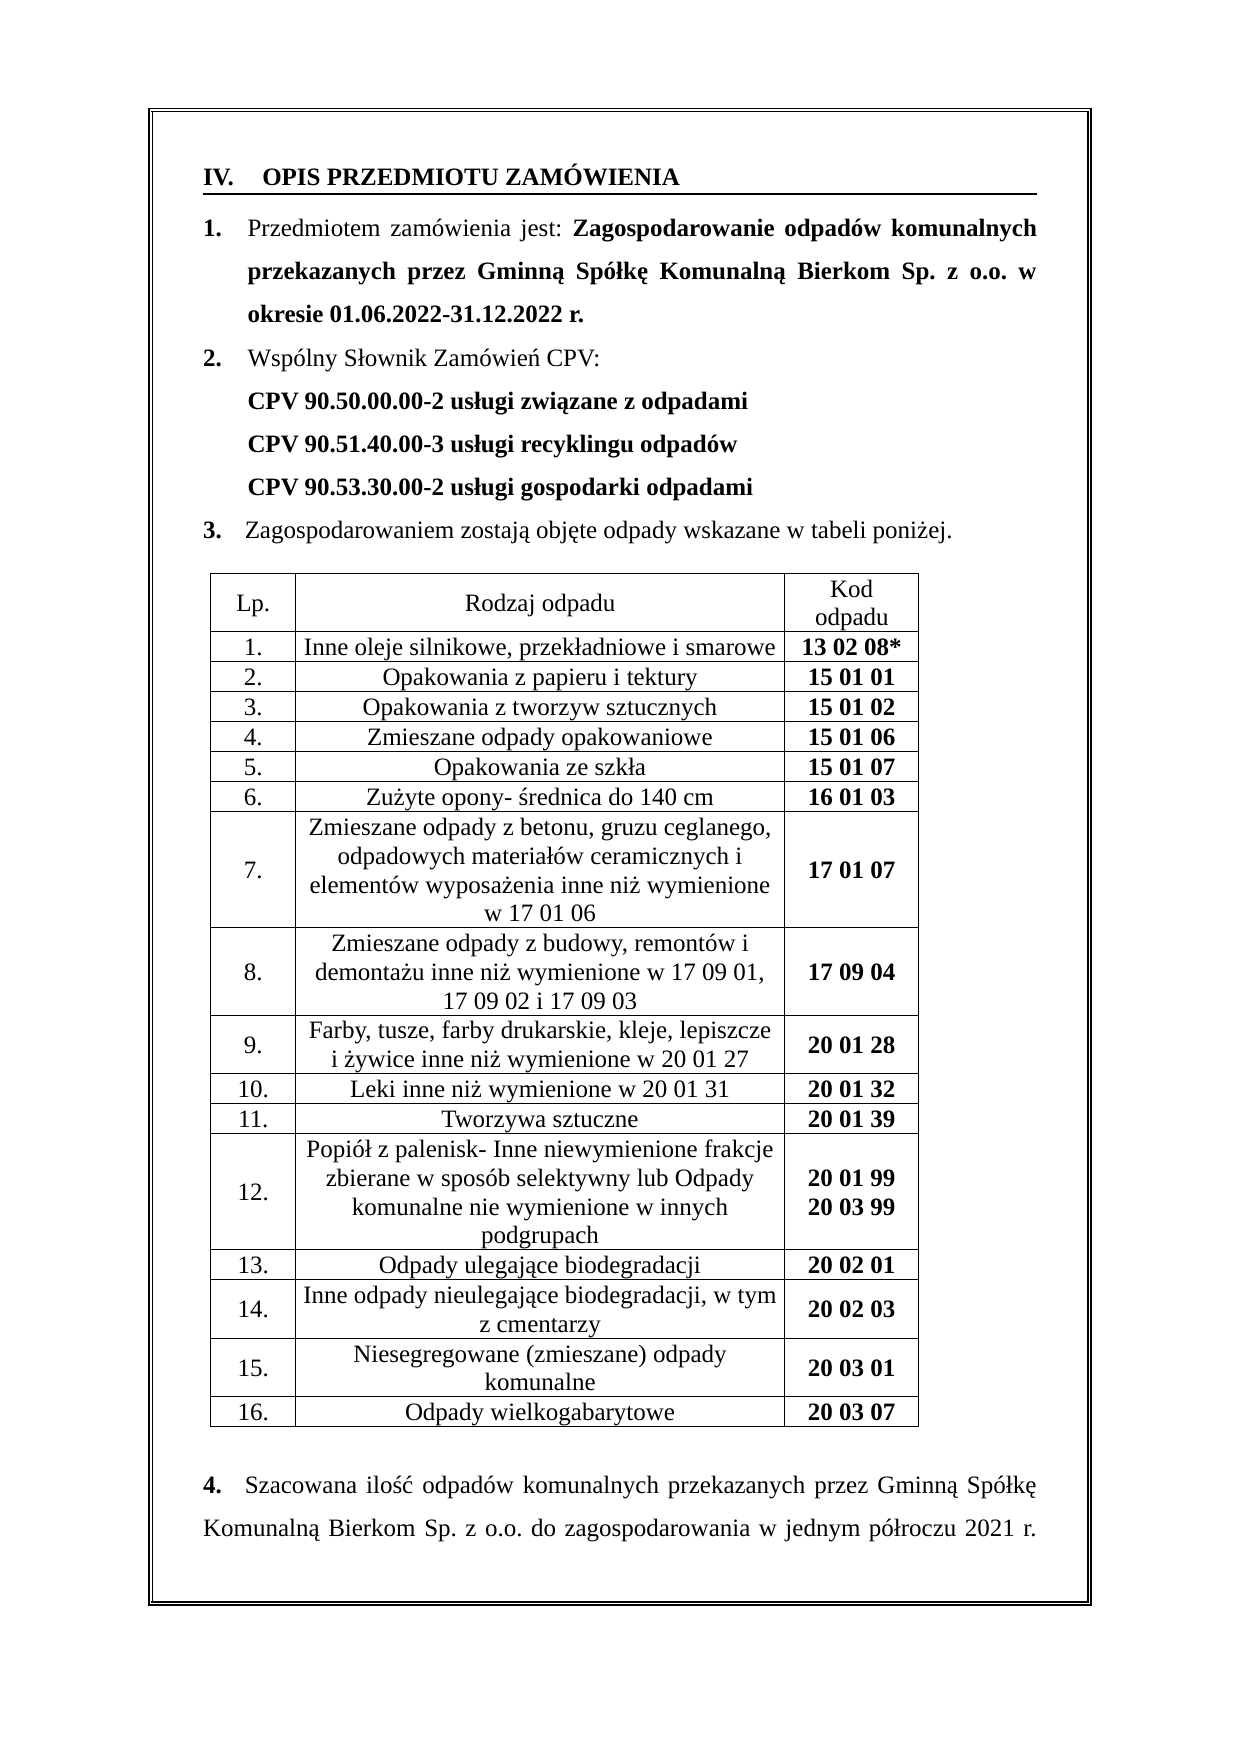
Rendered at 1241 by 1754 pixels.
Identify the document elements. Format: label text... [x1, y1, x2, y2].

table_cell 13. [211, 1250, 295, 1279]
table_cell Zużyte opony- średnica do 140 cm [296, 782, 784, 811]
table_cell Zmieszane odpady opakowaniowe [296, 722, 784, 751]
list CPV 90.51.40.00-3 usługi recyklingu odpadów [247, 429, 1037, 458]
table_cell 15 01 01 [785, 662, 918, 691]
table_cell 15 01 07 [785, 752, 918, 781]
table_cell 2. [211, 662, 295, 691]
list CPV 90.53.30.00-2 usługi gospodarki odpadami [247, 472, 1037, 501]
table_cell 15 01 02 [785, 692, 918, 721]
text 3. Zagospodarowaniem zostają objęte odpady wskazane w tabeli poniżej. [203, 515, 1037, 544]
table_cell 20 02 01 [785, 1250, 918, 1279]
table_header Kod odpadu [785, 574, 918, 631]
table_cell 10. [211, 1074, 295, 1103]
table_cell Odpady ulegające biodegradacji [296, 1250, 784, 1279]
table_cell 20 02 03 [785, 1280, 918, 1338]
table_cell Leki inne niż wymienione w 20 01 31 [296, 1074, 784, 1103]
table_cell 12. [211, 1134, 295, 1249]
table_cell Tworzywa sztuczne [296, 1104, 784, 1133]
table_cell Inne odpady nieulegające biodegradacji, w tym z cmentarzy [296, 1280, 784, 1338]
table_cell Popiół z palenisk- Inne niewymienione frakcje zbierane w sposób selektywny lub Odpady komunalne nie wymienione w innych podgrupach [296, 1134, 784, 1249]
table_cell 15. [211, 1339, 295, 1396]
table_cell 20 01 99 20 03 99 [785, 1134, 918, 1249]
table_cell 20 03 01 [785, 1339, 918, 1396]
table_cell 16. [211, 1397, 295, 1426]
text IV. OPIS PRZEDMIOTU ZAMÓWIENIA [203, 162, 1037, 193]
table_cell 16 01 03 [785, 782, 918, 811]
table_cell 20 01 32 [785, 1074, 918, 1103]
table_cell 8. [211, 928, 295, 1014]
table_cell Odpady wielkogabarytowe [296, 1397, 784, 1426]
table_cell 14. [211, 1280, 295, 1338]
text 2. Wspólny Słownik Zamówień CPV: [203, 343, 1037, 371]
text 4. Szacowana ilość odpadów komunalnych przekazanych przez Gminną Spółkę Komunalną Bierkom Sp. z o.o. do zagospodarowania w jednym półroczu 2021 r. [203, 1470, 1037, 1542]
table_cell 1. [211, 632, 295, 661]
table_cell 17 09 04 [785, 928, 918, 1014]
table_cell 11. [211, 1104, 295, 1133]
text 1. Przedmiotem zamówienia jest: Zagospodarowanie odpadów komunalnych przekazanych przez Gminną Spółkę Komunalną Bierkom Sp. z o.o. w okresie 01.06.2022-31.12.2022 r. [203, 213, 1037, 328]
table_cell 20 01 28 [785, 1016, 918, 1073]
table_cell 3. [211, 692, 295, 721]
table_cell Opakowania z tworzyw sztucznych [296, 692, 784, 721]
table_cell Inne oleje silnikowe, przekładniowe i smarowe [296, 632, 784, 661]
table_cell 7. [211, 812, 295, 927]
table_cell 5. [211, 752, 295, 781]
table_header Rodzaj odpadu [296, 574, 784, 631]
table_cell 13 02 08* [785, 632, 918, 661]
table_cell 17 01 07 [785, 812, 918, 927]
table_header Lp. [211, 574, 295, 631]
table_cell Zmieszane odpady z budowy, remontów i demontażu inne niż wymienione w 17 09 01, 17 09 02 i 17 09 03 [296, 928, 784, 1014]
table_cell 20 01 39 [785, 1104, 918, 1133]
list CPV 90.50.00.00-2 usługi związane z odpadami [247, 386, 1037, 414]
table_cell Opakowania z papieru i tektury [296, 662, 784, 691]
table_cell Niesegregowane (zmieszane) odpady komunalne [296, 1339, 784, 1396]
table_cell 9. [211, 1016, 295, 1073]
table_cell Zmieszane odpady z betonu, gruzu ceglanego, odpadowych materiałów ceramicznych i elementów wyposażenia inne niż wymienione w 17 01 06 [296, 812, 784, 927]
table_cell 15 01 06 [785, 722, 918, 751]
table_cell Opakowania ze szkła [296, 752, 784, 781]
table_cell 20 03 07 [785, 1397, 918, 1426]
table_cell Farby, tusze, farby drukarskie, kleje, lepiszcze i żywice inne niż wymienione w 20 01 27 [296, 1016, 784, 1073]
table_cell 6. [211, 782, 295, 811]
table_cell 4. [211, 722, 295, 751]
